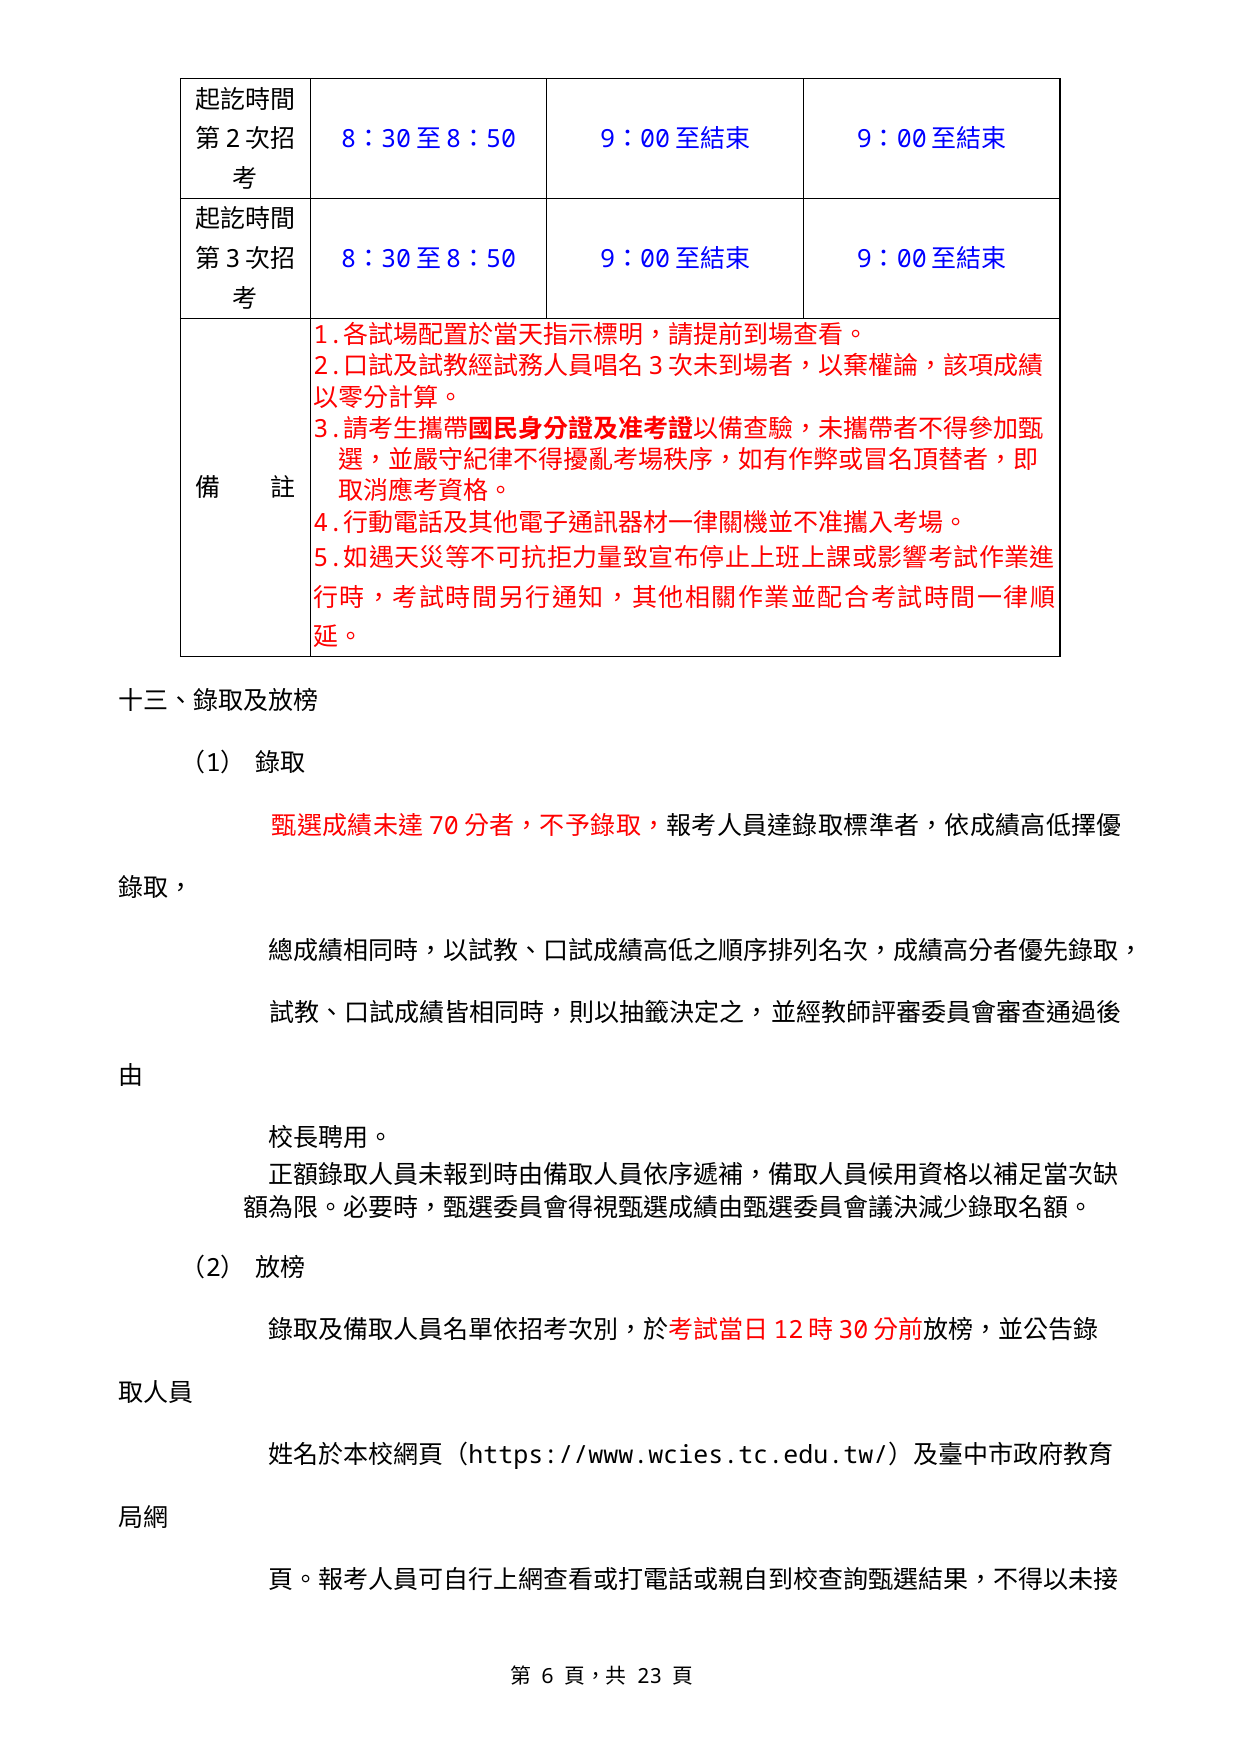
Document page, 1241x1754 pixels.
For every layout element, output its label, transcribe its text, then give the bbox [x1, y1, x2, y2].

table_cell 1.各試場配置於當天指示標明，請提前到場查看。 2.口試及試教經試務人員唱名3次未到場者，以棄權論，該項成績以零分計算。 3.請考生攜帶國民身分證及准考證以備查驗，未攜帶者不得參加甄選，並嚴守紀律不得擾亂考場秩序，如有作弊或冒名頂替者，即取消應考資格。 4.行動電話及其他電子通訊器材一律關機並不准攜入考場。 5.如遇天災等不可抗拒力量致宣布停止上班上課或影響考試作業進行時，考試時間另行通知，其他相關作業並配合考試時間一律順延。 [311, 319, 1059, 656]
table_cell 8：30至8：50 [311, 199, 546, 317]
text 試教、口試成績皆相同時，則以抽籤決定之，並經教師評審委員會審查通過後由 [118, 969, 1122, 1094]
list 錄取 [181, 719, 1122, 782]
table_cell 備 註 [181, 319, 310, 656]
text 錄取及備取人員名單依招考次別，於考試當日12時30分前放榜，並公告錄取人員 [118, 1286, 1122, 1411]
text 甄選成績未達70分者，不予錄取，報考人員達錄取標準者，依成績高低擇優錄取， [118, 782, 1122, 907]
table_cell 8：30至8：50 [311, 79, 546, 198]
table_cell 9：00至結束 [804, 199, 1059, 317]
text 總成績相同時，以試教、口試成績高低之順序排列名次，成績高分者優先錄取， [118, 907, 1122, 969]
text 校長聘用。 [118, 1094, 1122, 1157]
text 正額錄取人員未報到時由備取人員依序遞補，備取人員候用資格以補足當次缺額為限。必要時，甄選委員會得視甄選成績由甄選委員會議決減少錄取名額。 [118, 1157, 1122, 1223]
table_cell 9：00至結束 [547, 199, 803, 317]
table_cell 9：00至結束 [804, 79, 1059, 198]
text 十三、錄取及放榜 [118, 657, 1122, 719]
table_cell 9：00至結束 [547, 79, 803, 198]
table_cell 起訖時間 第3次招考 [181, 199, 310, 317]
list 放榜 [181, 1223, 1122, 1286]
text 姓名於本校網頁（https://www.wcies.tc.edu.tw/）及臺中市政府教育局網 [118, 1411, 1122, 1536]
table_cell 起訖時間 第2次招考 [181, 79, 310, 198]
text 頁。報考人員可自行上網查看或打電話或親自到校查詢甄選結果，不得以未接 [118, 1536, 1122, 1598]
